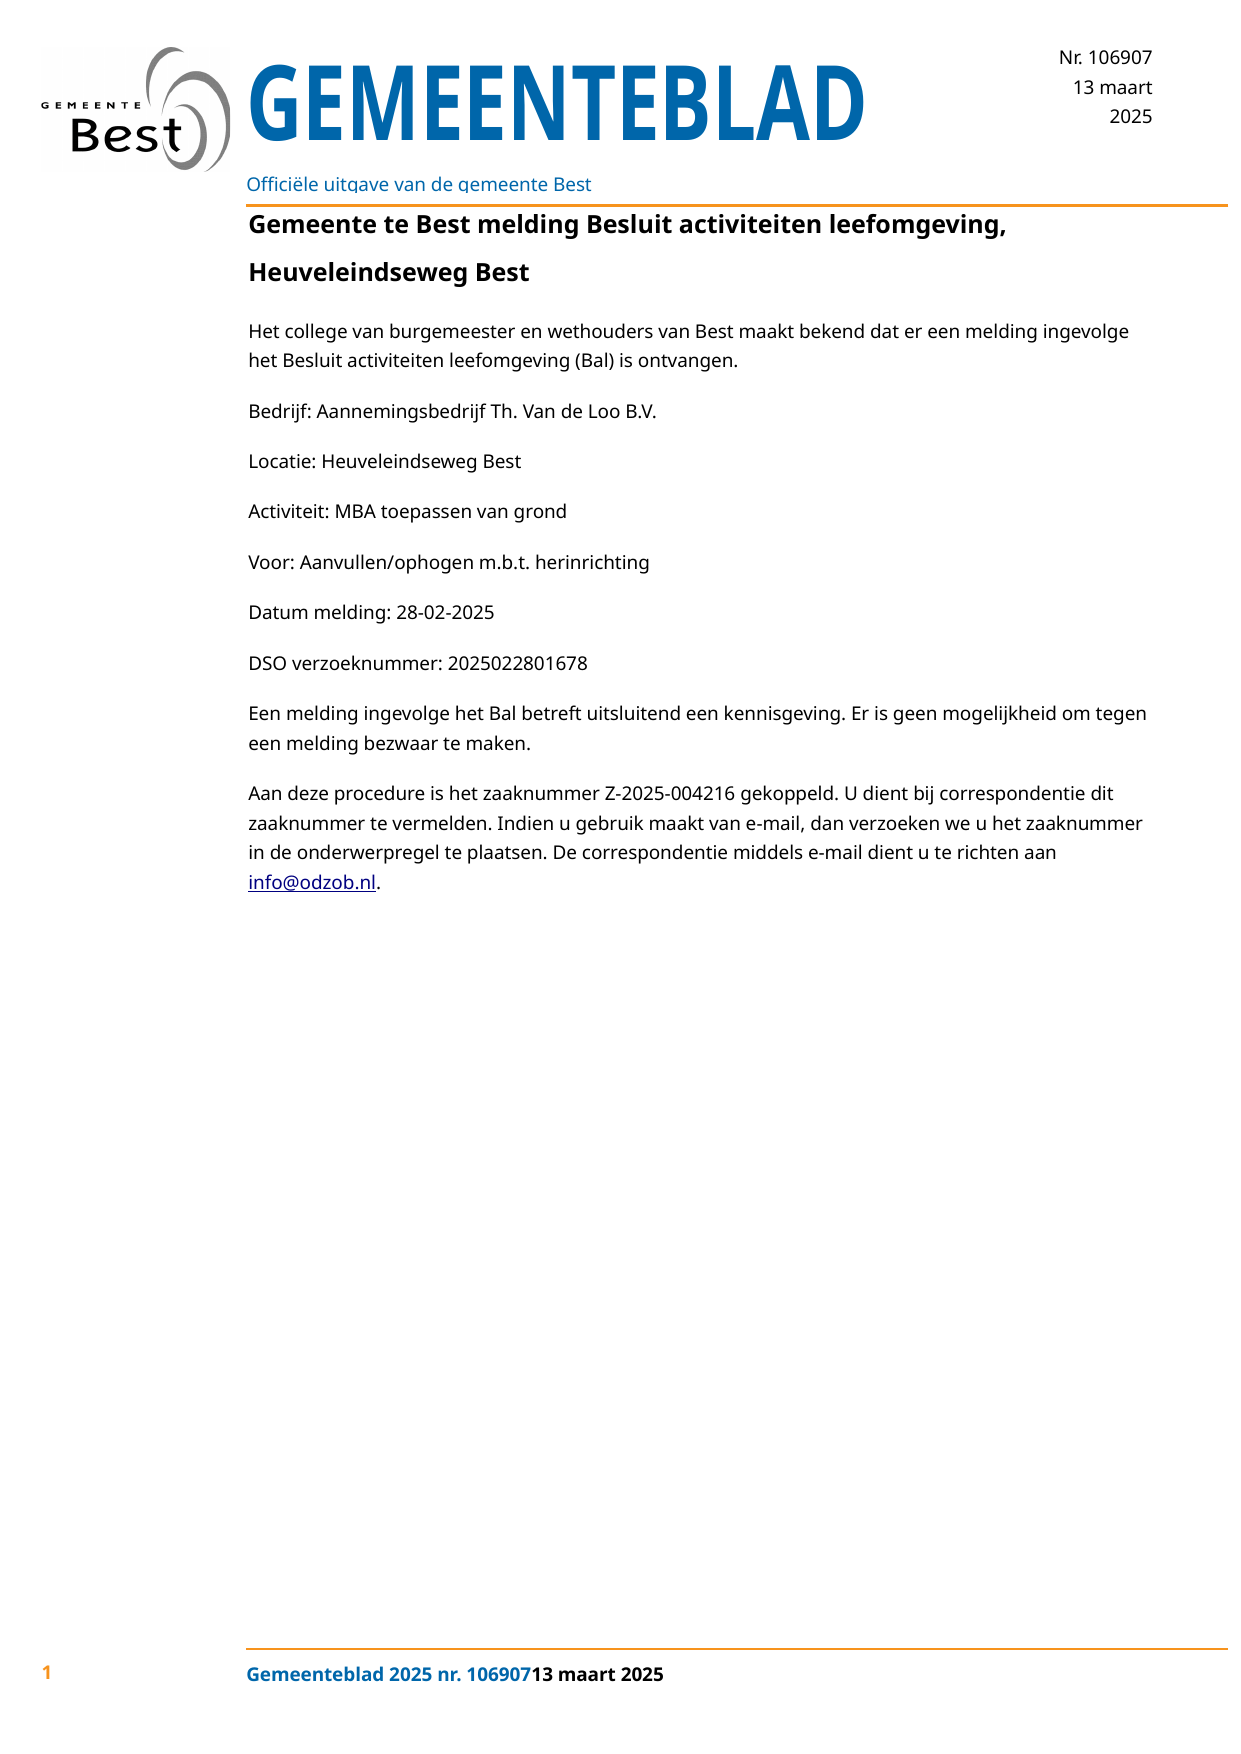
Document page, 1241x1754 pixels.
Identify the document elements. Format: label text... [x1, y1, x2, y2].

text Activiteit: MBA toepassen van grond [248, 499, 1152, 524]
text Het college van burgemeester en wethouders van Best maakt bekend dat er een melding ingevolge het Besluit activiteiten leefomgeving (Bal) is ontvangen. [248, 318, 1152, 373]
text Aan deze procedure is het zaaknummer Z-2025-004216 gekoppeld. U dient bij correspondentie dit zaaknummer te vermelden. Indien u gebruik maakt van e-mail, dan verzoeken we u het zaaknummer in de onderwerpregel te plaatsen. De correspondentie middels e-mail dient u te richten aan info@odzob.nl. [248, 780, 1152, 895]
text Voor: Aanvullen/ophogen m.b.t. herinrichting [248, 549, 1152, 575]
text DSO verzoeknummer: 2025022801678 [248, 650, 1152, 676]
text Een melding ingevolge het Bal betreft uitsluitend een kennisgeving. Er is geen mogelijkheid om tegen een melding bezwaar te maken. [248, 700, 1152, 756]
text Locatie: Heuveleindseweg Best [248, 448, 1152, 474]
text Gemeente te Best melding Besluit activiteiten leefomgeving, Heuveleindseweg Best [248, 207, 1152, 288]
picture [41, 47, 231, 172]
text Bedrijf: Aannemingsbedrijf Th. Van de Loo B.V. [248, 398, 1152, 424]
text Datum melding: 28-02-2025 [248, 599, 1152, 625]
